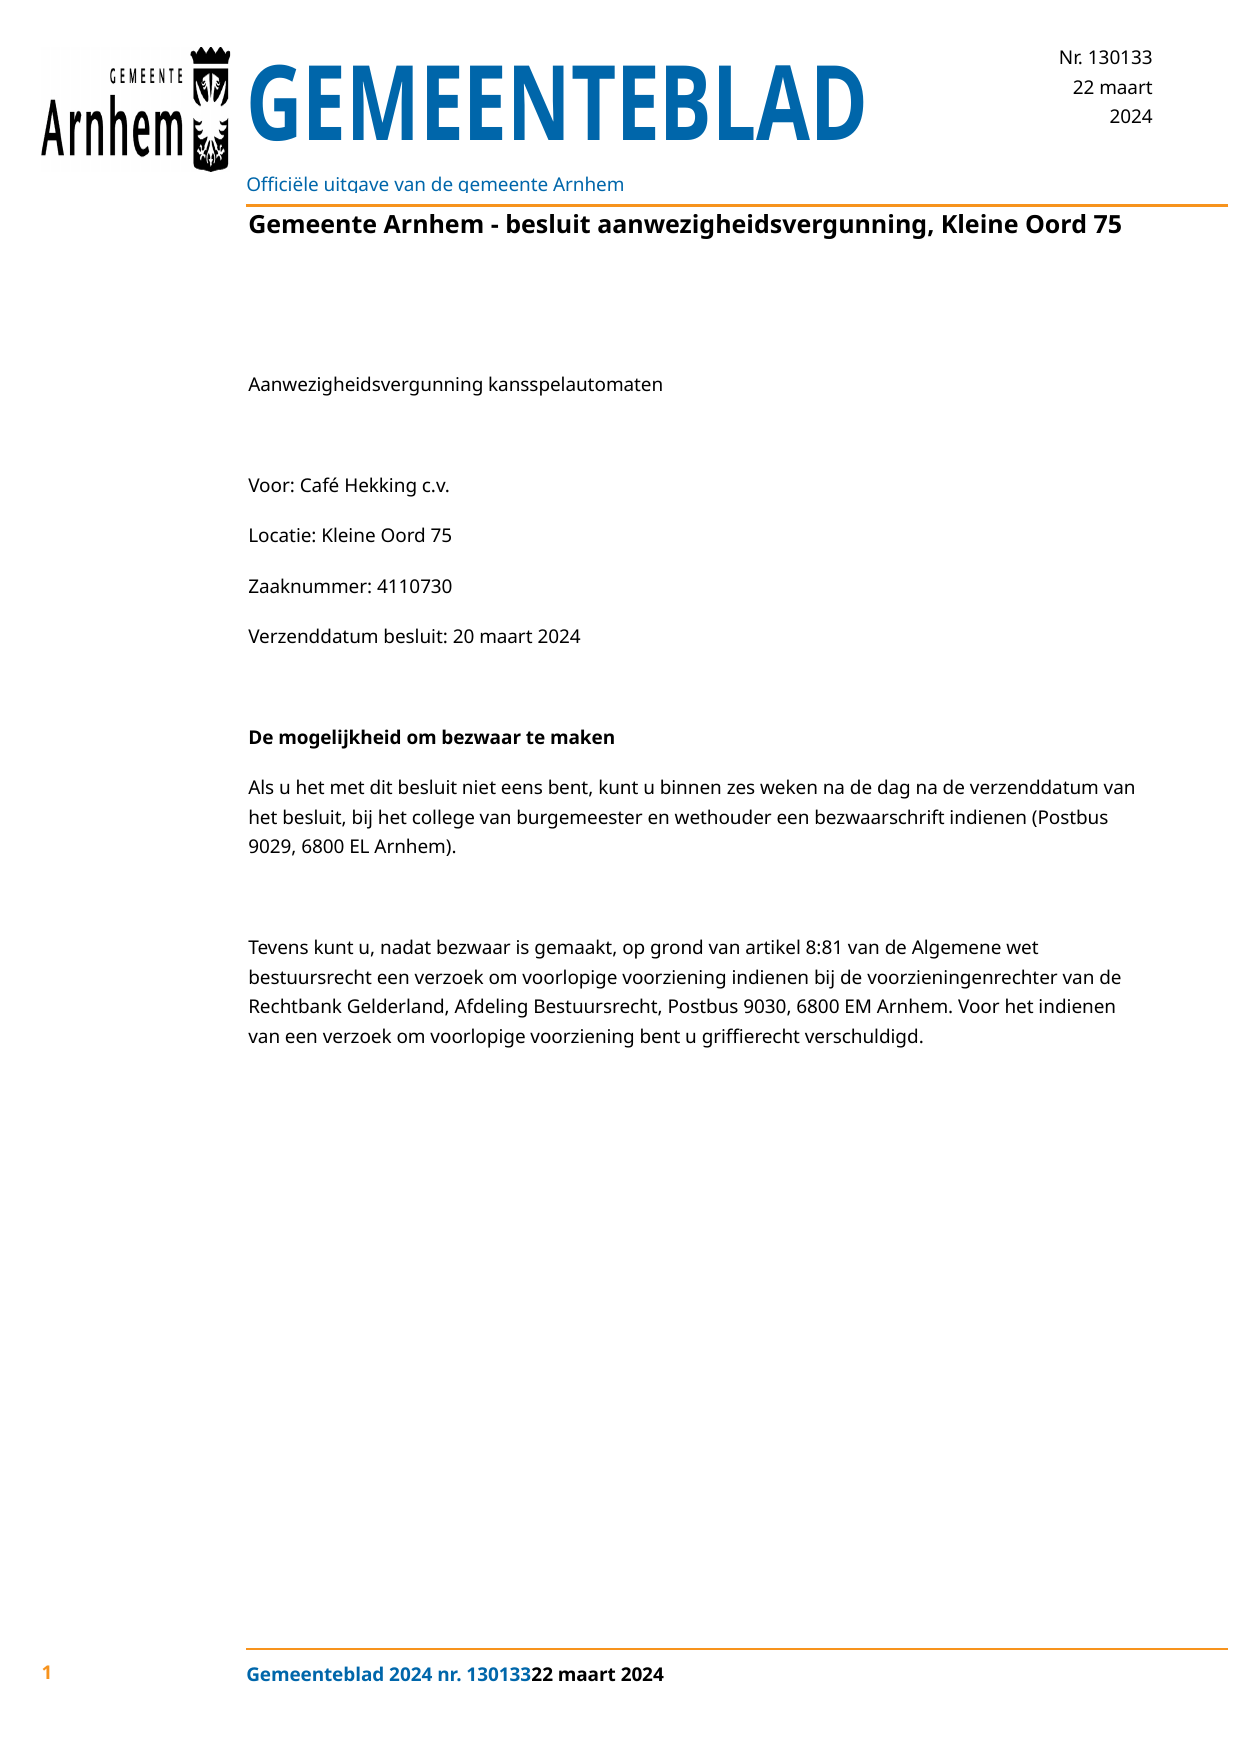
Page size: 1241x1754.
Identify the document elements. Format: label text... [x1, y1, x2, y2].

text Aanwezigheidsvergunning kansspelautomaten [248, 371, 1152, 397]
text Als u het met dit besluit niet eens bent, kunt u binnen zes weken na de dag na de verzenddatum van het besluit, bij het college van burgemeester en wethouder een bezwaarschrift indienen (Postbus 9029, 6800 EL Arnhem). [248, 774, 1152, 859]
text Verzenddatum besluit: 20 maart 2024 [248, 623, 1152, 649]
picture [41, 47, 231, 172]
text Zaaknummer: 4110730 [248, 573, 1152, 598]
text Locatie: Kleine Oord 75 [248, 522, 1152, 548]
text Gemeente Arnhem - besluit aanwezigheidsvergunning, Kleine Oord 75 [248, 207, 1152, 241]
text Tevens kunt u, nadat bezwaar is gemaakt, op grond van artikel 8:81 van de Algemene wet bestuursrecht een verzoek om voorlopige voorziening indienen bij de voorzieningenrechter van de Rechtbank Gelderland, Afdeling Bestuursrecht, Postbus 9030, 6800 EM Arnhem. Voor het indienen van een verzoek om voorlopige voorziening bent u griffierecht verschuldigd. [248, 934, 1152, 1049]
text De mogelijkheid om bezwaar te maken [248, 724, 1152, 750]
text Voor: Café Hekking c.v. [248, 472, 1152, 498]
